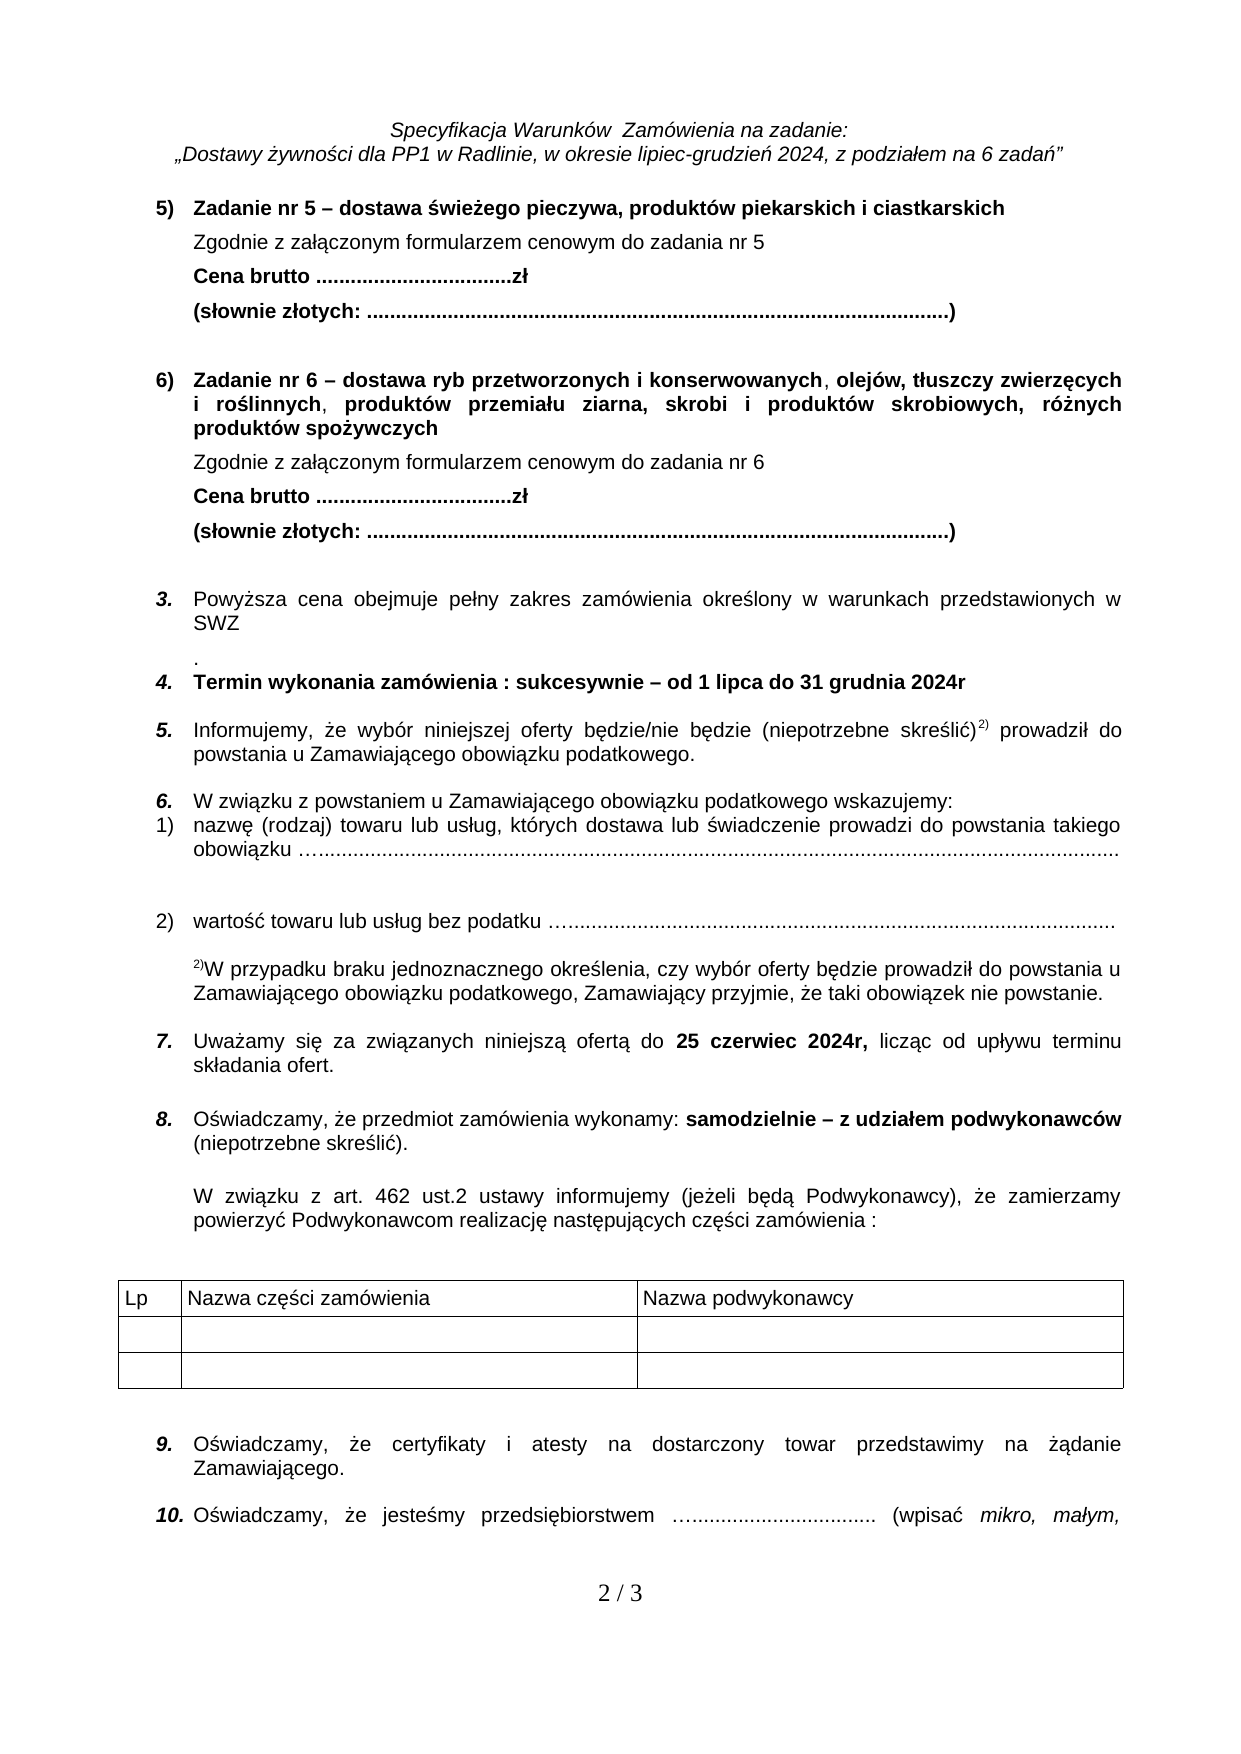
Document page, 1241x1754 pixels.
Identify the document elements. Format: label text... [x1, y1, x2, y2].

table_header Nazwa podwykonawcy [638, 1281, 1123, 1316]
list nazwę (rodzaj) towaru lub usług, których dostawa lub świadczenie prowadzi do powstania takiego obowiązku …........................................................................................................................................... [156, 813, 1122, 861]
text W związku z art. 462 ust.2 ustawy informujemy (jeżeli będą Podwykonawcy), że zamierzamy powierzyć Podwykonawcom realizację następujących części zamówienia : [193, 1184, 1122, 1232]
table_cell [119, 1353, 181, 1388]
text Zgodnie z załączonym formularzem cenowym do zadania nr 6 [193, 450, 1122, 474]
text (słownie złotych: .....................................................................................................) [193, 299, 1122, 323]
table_cell [182, 1353, 636, 1388]
text Cena brutto ..................................zł [193, 264, 1122, 288]
list Oświadczamy, że przedmiot zamówienia wykonamy: samodzielnie – z udziałem podwykonawców (niepotrzebne skreślić). [156, 1107, 1122, 1154]
table_header Nazwa części zamówienia [182, 1281, 636, 1316]
table_cell [638, 1317, 1123, 1352]
list Uważamy się za związanych niniejszą ofertą do 25 czerwiec 2024r, licząc od upływu terminu składania ofert. [156, 1029, 1122, 1077]
table_cell [119, 1317, 181, 1352]
text (słownie złotych: .....................................................................................................) [193, 518, 1122, 542]
text 2)W przypadku braku jednoznacznego określenia, czy wybór oferty będzie prowadził do powstania u Zamawiającego obowiązku podatkowego, Zamawiający przyjmie, że taki obowiązek nie powstanie. [193, 957, 1122, 1005]
list Zadanie nr 5 – dostawa świeżego pieczywa, produktów piekarskich i ciastkarskich [156, 196, 1122, 219]
text Cena brutto ..................................zł [193, 484, 1122, 508]
table_header Lp [119, 1281, 181, 1316]
list Zadanie nr 6 – dostawa ryb przetworzonych i konserwowanych, olejów, tłuszczy zwierzęcych i roślinnych, produktów przemiału ziarna, skrobi i produktów skrobiowych, różnych produktów spożywczych [156, 367, 1122, 439]
list Informujemy, że wybór niniejszej oferty będzie/nie będzie (niepotrzebne skreślić)2) prowadził do powstania u Zamawiającego obowiązku podatkowego. [156, 717, 1122, 765]
text . [193, 646, 1122, 669]
table_cell [182, 1317, 636, 1352]
list W związku z powstaniem u Zamawiającego obowiązku podatkowego wskazujemy: [156, 789, 1122, 813]
list Oświadczamy, że jesteśmy przedsiębiorstwem …................................ (wpisać mikro, małym, [156, 1503, 1122, 1527]
list Powyższa cena obejmuje pełny zakres zamówienia określony w warunkach przedstawionych w SWZ [156, 587, 1122, 635]
list Termin wykonania zamówienia : sukcesywnie – od 1 lipca do 31 grudnia 2024r [156, 669, 1122, 693]
table_cell [638, 1353, 1123, 1388]
list Oświadczamy, że certyfikaty i atesty na dostarczony towar przedstawimy na żądanie Zamawiającego. [156, 1431, 1122, 1479]
text Zgodnie z załączonym formularzem cenowym do zadania nr 5 [193, 230, 1122, 254]
list wartość towaru lub usług bez podatku …............................................................................................... [156, 909, 1122, 933]
